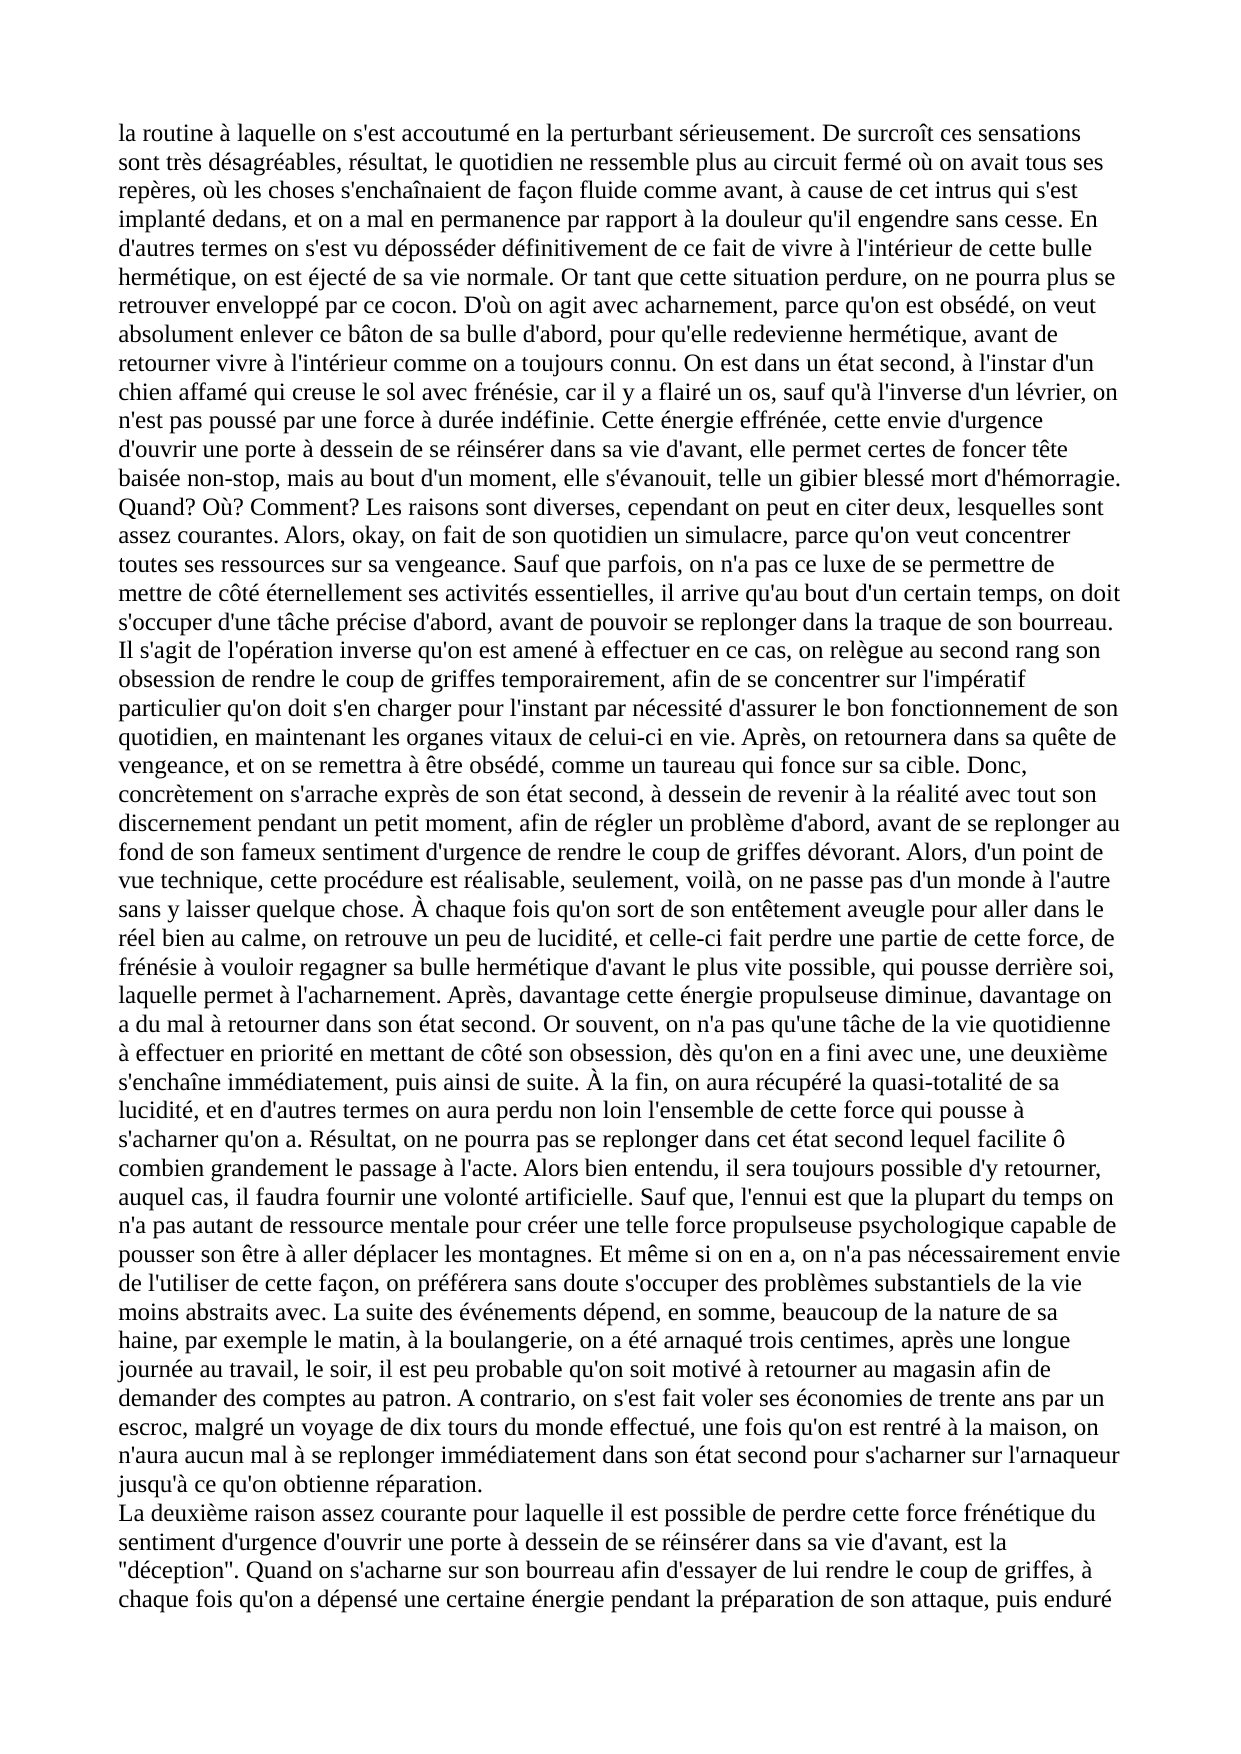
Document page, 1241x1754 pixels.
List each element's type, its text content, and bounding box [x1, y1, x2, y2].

text la routine à laquelle on s'est accoutumé en la perturbant sérieusement. De surcroît ces sensations sont très désagréables, résultat, le quotidien ne ressemble plus au circuit fermé où on avait tous ses repères, où les choses s'enchaînaient de façon fluide comme avant, à cause de cet intrus qui s'est implanté dedans, et on a mal en permanence par rapport à la douleur qu'il engendre sans cesse. En d'autres termes on s'est vu déposséder définitivement de ce fait de vivre à l'intérieur de cette bulle hermétique, on est éjecté de sa vie normale. Or tant que cette situation perdure, on ne pourra plus se retrouver enveloppé par ce cocon. D'où on agit avec acharnement, parce qu'on est obsédé, on veut absolument enlever ce bâton de sa bulle d'abord, pour qu'elle redevienne hermétique, avant de retourner vivre à l'intérieur comme on a toujours connu. On est dans un état second, à l'instar d'un chien affamé qui creuse le sol avec frénésie, car il y a flairé un os, sauf qu'à l'inverse d'un lévrier, on n'est pas poussé par une force à durée indéfinie. Cette énergie effrénée, cette envie d'urgence d'ouvrir une porte à dessein de se réinsérer dans sa vie d'avant, elle permet certes de foncer tête baisée non-stop, mais au bout d'un moment, elle s'évanouit, telle un gibier blessé mort d'hémorragie. Quand? Où? Comment? Les raisons sont diverses, cependant on peut en citer deux, lesquelles sont assez courantes. Alors, okay, on fait de son quotidien un simulacre, parce qu'on veut concentrer toutes ses ressources sur sa vengeance. Sauf que parfois, on n'a pas ce luxe de se permettre de mettre de côté éternellement ses activités essentielles, il arrive qu'au bout d'un certain temps, on doit s'occuper d'une tâche précise d'abord, avant de pouvoir se replonger dans la traque de son bourreau. Il s'agit de l'opération inverse qu'on est amené à effectuer en ce cas, on relègue au second rang son obsession de rendre le coup de griffes temporairement, afin de se concentrer sur l'impératif particulier qu'on doit s'en charger pour l'instant par nécessité d'assurer le bon fonctionnement de son quotidien, en maintenant les organes vitaux de celui-ci en vie. Après, on retournera dans sa quête de vengeance, et on se remettra à être obsédé, comme un taureau qui fonce sur sa cible. Donc, concrètement on s'arrache exprès de son état second, à dessein de revenir à la réalité avec tout son discernement pendant un petit moment, afin de régler un problème d'abord, avant de se replonger au fond de son fameux sentiment d'urgence de rendre le coup de griffes dévorant. Alors, d'un point de vue technique, cette procédure est réalisable, seulement, voilà, on ne passe pas d'un monde à l'autre sans y laisser quelque chose. À chaque fois qu'on sort de son entêtement aveugle pour aller dans le réel bien au calme, on retrouve un peu de lucidité, et celle-ci fait perdre une partie de cette force, de frénésie à vouloir regagner sa bulle hermétique d'avant le plus vite possible, qui pousse derrière soi, laquelle permet à l'acharnement. Après, davantage cette énergie propulseuse diminue, davantage on a du mal à retourner dans son état second. Or souvent, on n'a pas qu'une tâche de la vie quotidienne à effectuer en priorité en mettant de côté son obsession, dès qu'on en a fini avec une, une deuxième s'enchaîne immédiatement, puis ainsi de suite. À la fin, on aura récupéré la quasi-totalité de sa lucidité, et en d'autres termes on aura perdu non loin l'ensemble de cette force qui pousse à s'acharner qu'on a. Résultat, on ne pourra pas se replonger dans cet état second lequel facilite ô combien grandement le passage à l'acte. Alors bien entendu, il sera toujours possible d'y retourner, auquel cas, il faudra fournir une volonté artificielle. Sauf que, l'ennui est que la plupart du temps on n'a pas autant de ressource mentale pour créer une telle force propulseuse psychologique capable de pousser son être à aller déplacer les montagnes. Et même si on en a, on n'a pas nécessairement envie de l'utiliser de cette façon, on préférera sans doute s'occuper des problèmes substantiels de la vie moins abstraits avec. La suite des événements dépend, en somme, beaucoup de la nature de sa haine, par exemple le matin, à la boulangerie, on a été arnaqué trois centimes, après une longue journée au travail, le soir, il est peu probable qu'on soit motivé à retourner au magasin afin de demander des comptes au patron. A contrario, on s'est fait voler ses économies de trente ans par un escroc, malgré un voyage de dix tours du monde effectué, une fois qu'on est rentré à la maison, on n'aura aucun mal à se replonger immédiatement dans son état second pour s'acharner sur l'arnaqueur jusqu'à ce qu'on obtienne réparation. [118, 118, 1122, 1498]
text La deuxième raison assez courante pour laquelle il est possible de perdre cette force frénétique du sentiment d'urgence d'ouvrir une porte à dessein de se réinsérer dans sa vie d'avant, est la ''déception''. Quand on s'acharne sur son bourreau afin d'essayer de lui rendre le coup de griffes, à chaque fois qu'on a dépensé une certaine énergie pendant la préparation de son attaque, puis enduré [118, 1498, 1122, 1613]
